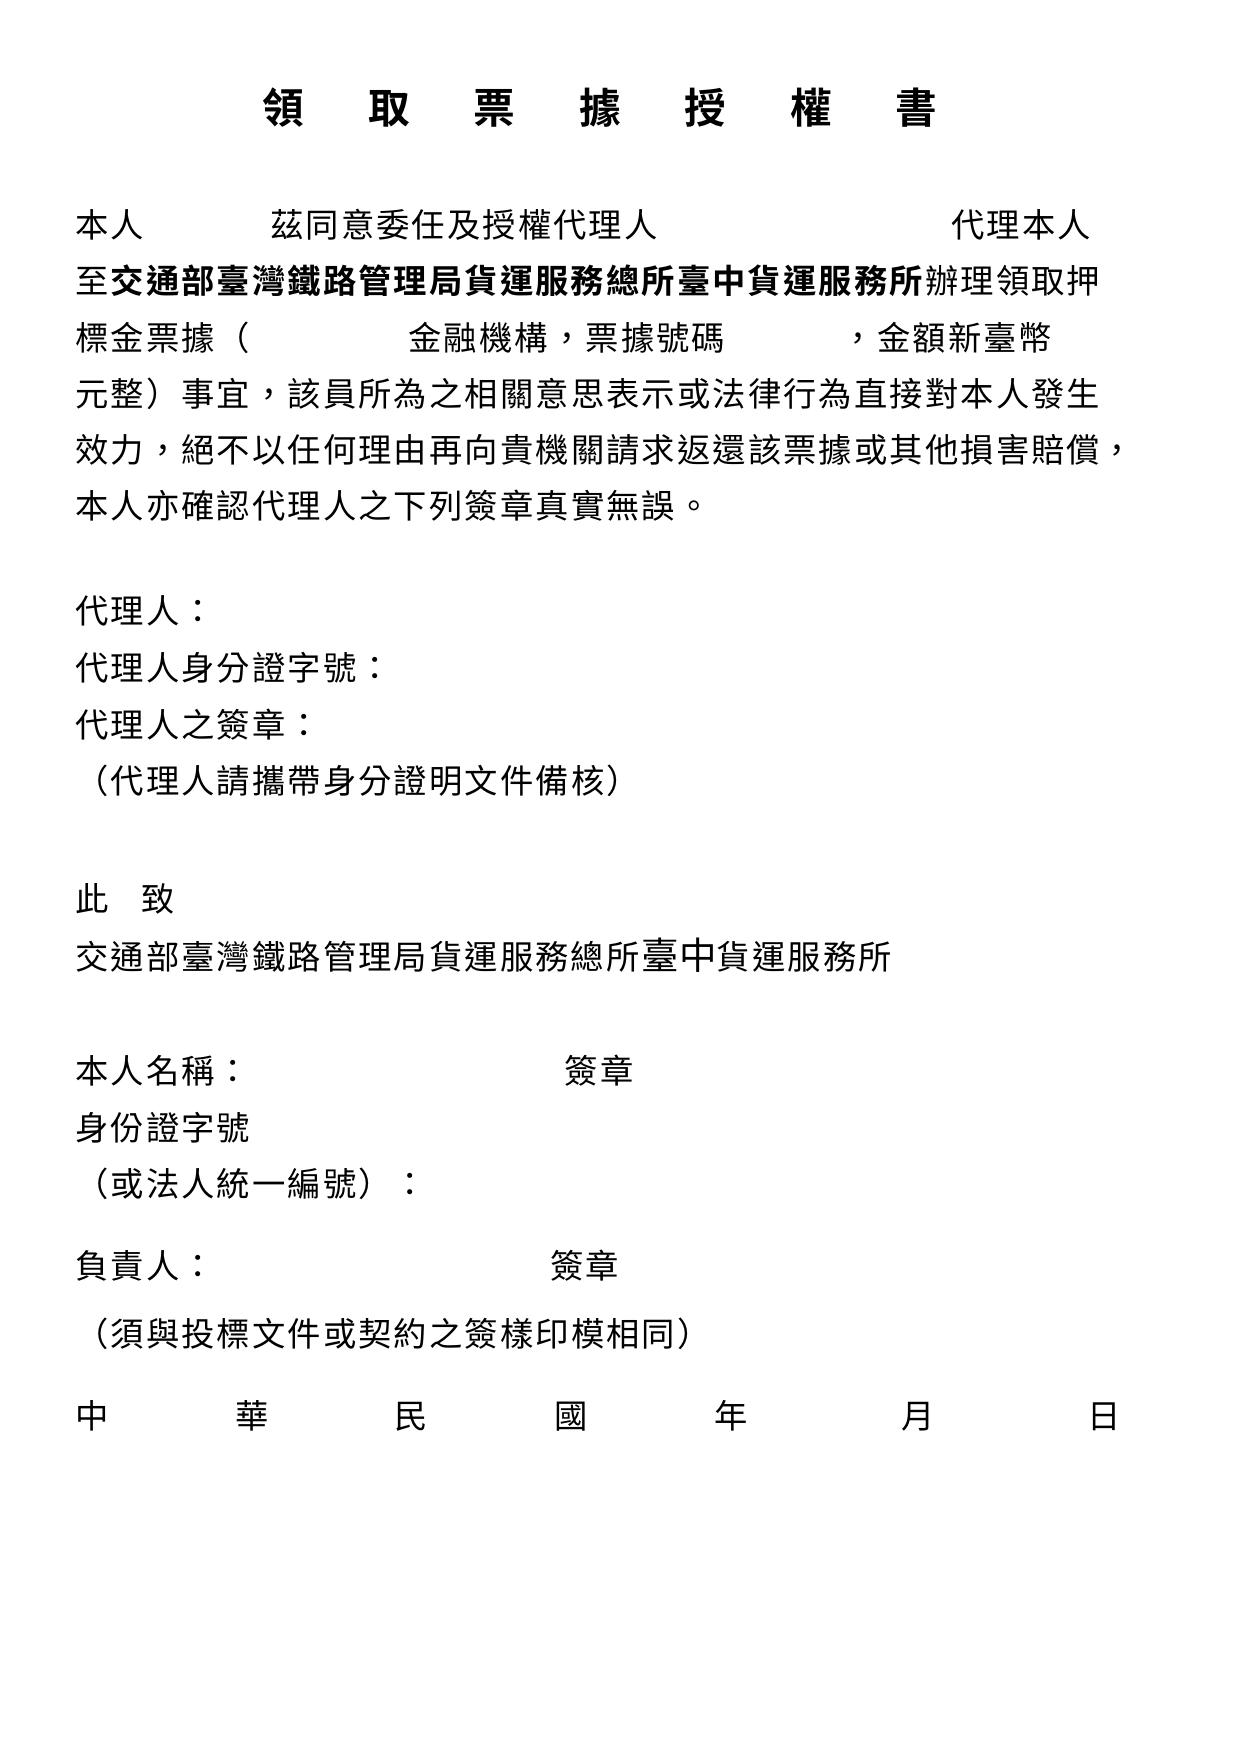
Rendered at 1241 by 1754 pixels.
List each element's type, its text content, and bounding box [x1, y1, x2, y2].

text 本人名稱： 簽章 [75, 1050, 1000, 1092]
text 本人 茲同意委任及授權代理人 代理本人至交通部臺灣鐵路管理局貨運服務總所臺中貨運服務所辦理領取押標金票據（ 金融機構，票據號碼 ，金額新臺幣 元整）事宜，該員所為之相關意思表示或法律行為直接對本人發生效力，絕不以任何理由再向貴機關請求返還該票據或其他損害賠償，本人亦確認代理人之下列簽章真實無誤。 [75, 193, 1121, 530]
text （代理人請攜帶身分證明文件備核） [75, 761, 1051, 802]
text 中 華 民 國 年 月 日 [75, 1371, 1125, 1438]
text 交通部臺灣鐵路管理局貨運服務總所臺中貨運服務所 [75, 935, 1073, 978]
text （或法人統一編號）： [75, 1163, 1000, 1205]
text （須與投標文件或契約之簽樣印模相同） [75, 1308, 1000, 1356]
text 身份證字號 [75, 1107, 1000, 1148]
text 代理人身分證字號： [75, 647, 1051, 689]
text 此 致 [75, 876, 1000, 920]
text 代理人之簽章： [75, 704, 1051, 746]
text 代理人： [75, 591, 1051, 632]
text 領取票據授權書 [262, 76, 937, 136]
text 負責人： 簽章 [75, 1220, 1000, 1293]
